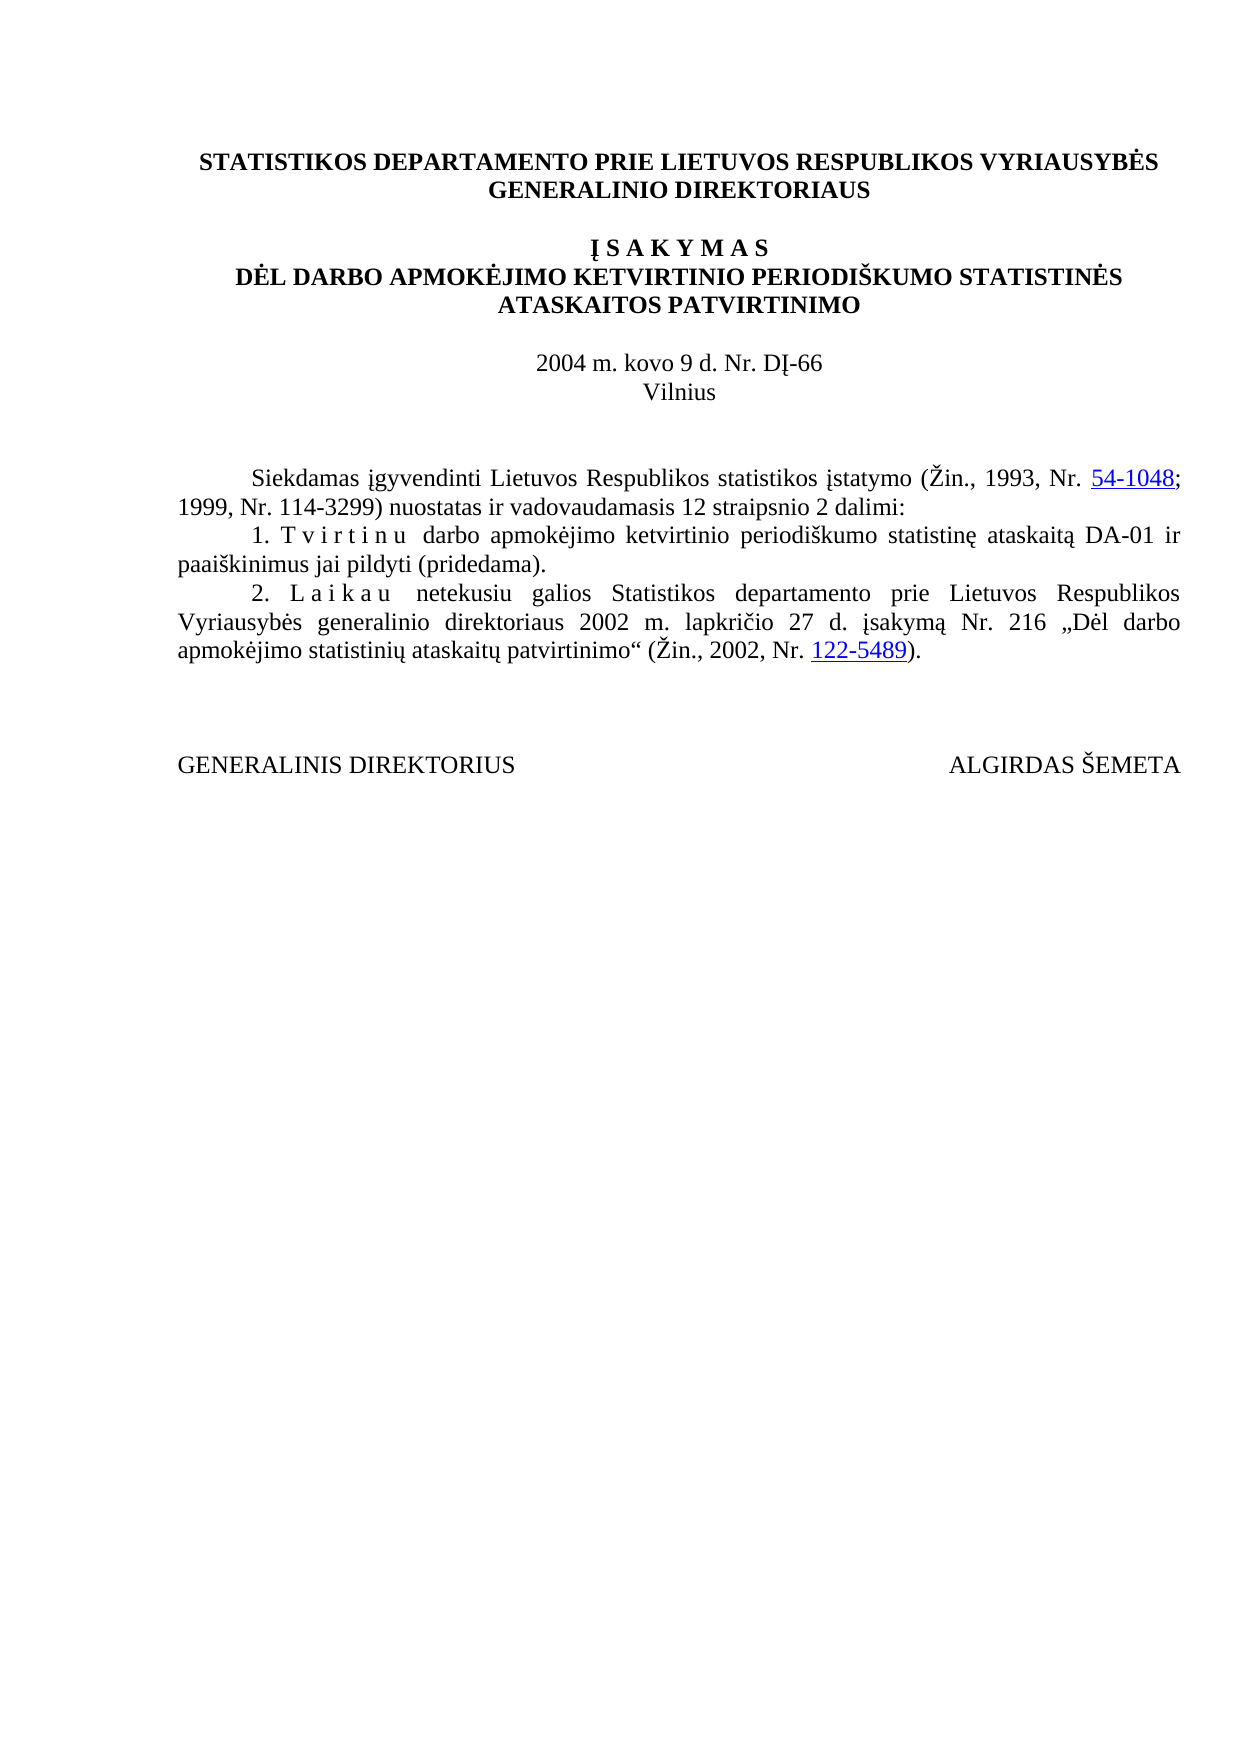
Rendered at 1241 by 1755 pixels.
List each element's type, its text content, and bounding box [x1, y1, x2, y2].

text Vilnius [177, 377, 1181, 406]
text Siekdamas įgyvendinti Lietuvos Respublikos statistikos įstatymo (Žin., 1993, Nr. 54-1048; 1999, Nr. 114-3299) nuostatas ir vadovaudamasis 12 straipsnio 2 dalimi: [177, 463, 1181, 521]
text 2. Laikau netekusiu galios Statistikos departamento prie Lietuvos Respublikos Vyriausybės generalinio direktoriaus 2002 m. lapkričio 27 d. įsakymą Nr. 216 „Dėl darbo apmokėjimo statistinių ataskaitų patvirtinimo“ (Žin., 2002, Nr. 122-5489). [177, 578, 1181, 664]
text 2004 m. kovo 9 d. Nr. DĮ-66 [177, 348, 1181, 377]
text Į S A K Y M A S [177, 233, 1181, 262]
text 1. Tvirtinu darbo apmokėjimo ketvirtinio periodiškumo statistinę ataskaitą DA-01 ir paaiškinimus jai pildyti (pridedama). [177, 521, 1181, 578]
text DĖL DARBO APMOKĖJIMO KETVIRTINIO PERIODIŠKUMO STATISTINĖS ATASKAITOS PATVIRTINIMO [177, 262, 1181, 319]
text STATISTIKOS DEPARTAMENTO PRIE LIETUVOS RESPUBLIKOS VYRIAUSYBĖS GENERALINIO DIREKTORIAUS [177, 147, 1181, 204]
text GENERALINIS DIREKTORIUS ALGIRDAS ŠEMETA [177, 751, 1181, 779]
